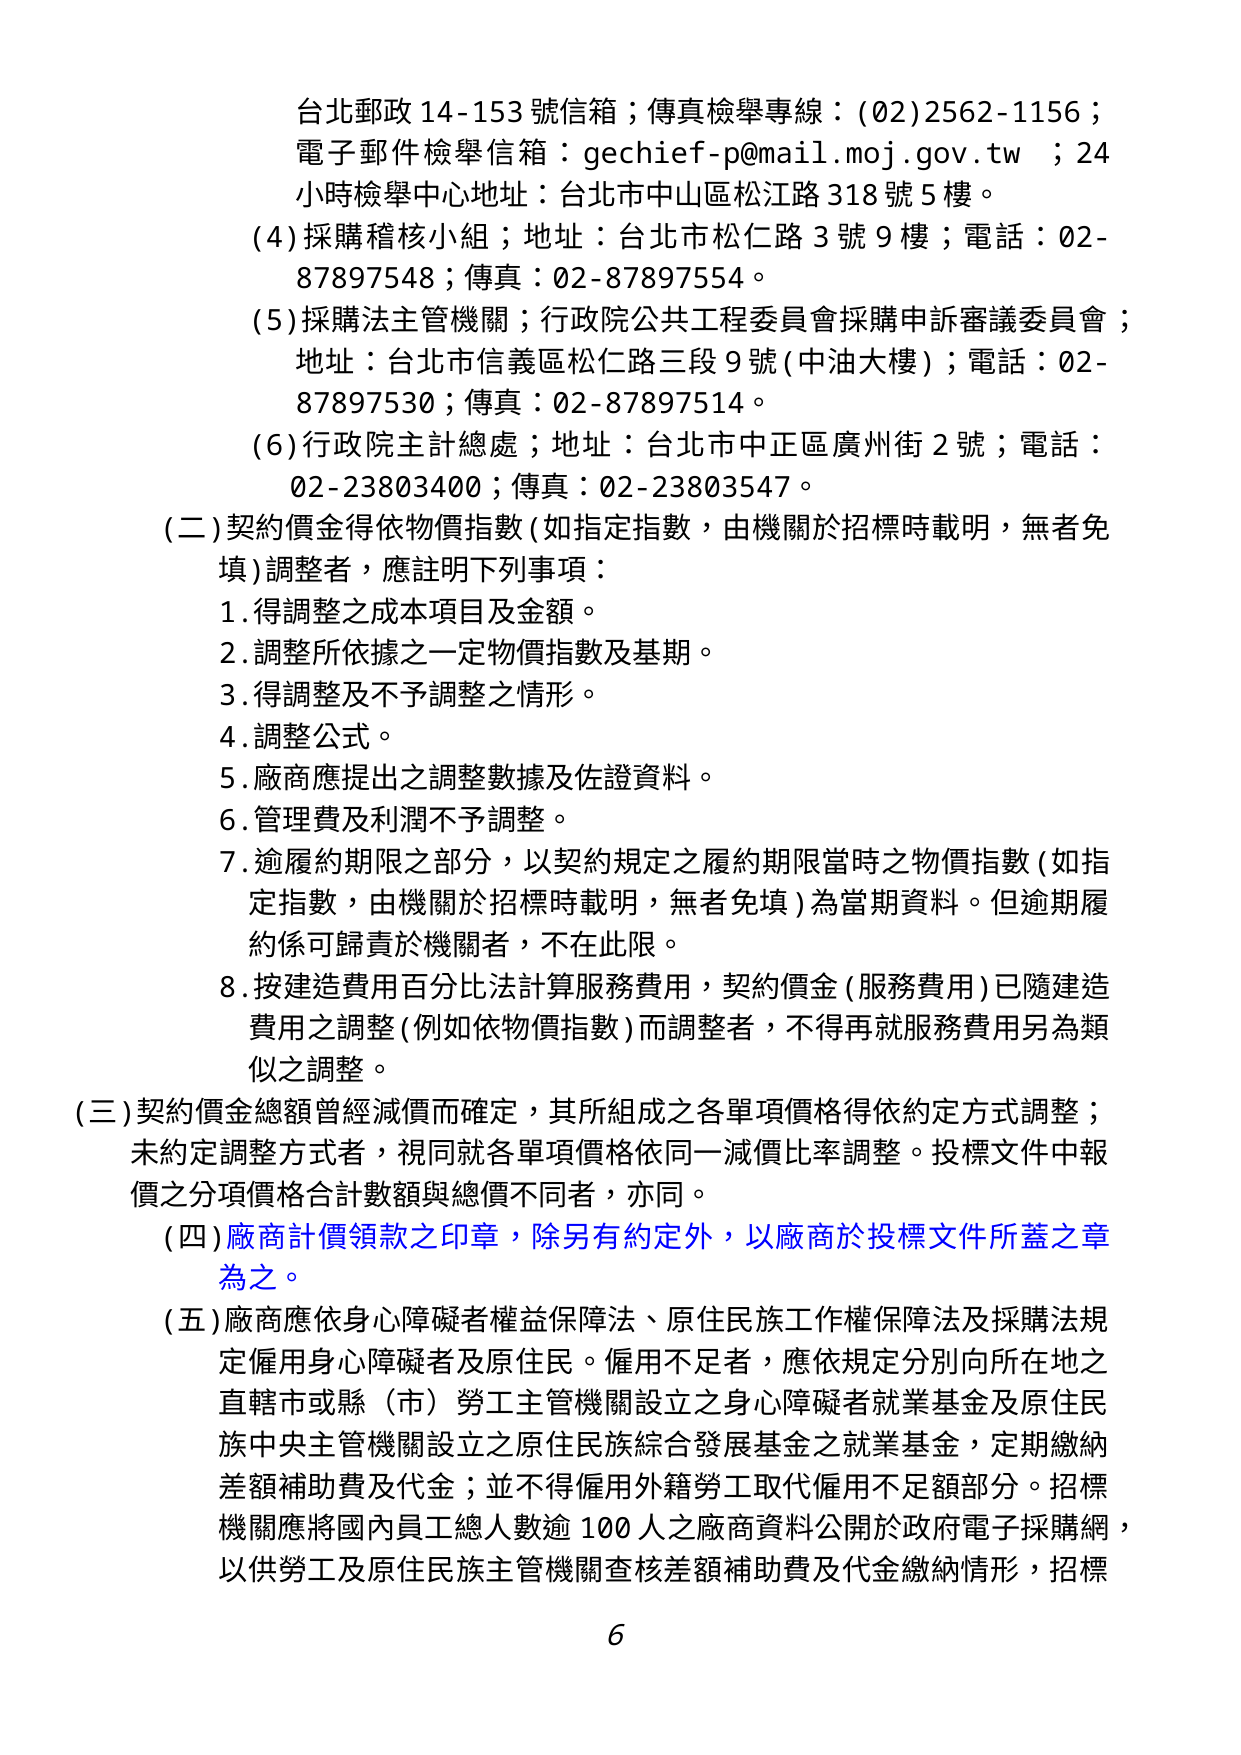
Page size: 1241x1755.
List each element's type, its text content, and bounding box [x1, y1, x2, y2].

text (5)採購法主管機關；行政院公共工程委員會採購申訴審議委員會；地址：台北市信義區松仁路三段9號(中油大樓)；電話：02-87897530；傳真：02-87897514。 [248, 297, 1110, 422]
text 2.調整所依據之一定物價指數及基期。 [218, 630, 1110, 672]
text (三)契約價金總額曾經減價而確定，其所組成之各單項價格得依約定方式調整；未約定調整方式者，視同就各單項價格依同一減價比率調整。投標文件中報價之分項價格合計數額與總價不同者，亦同。 [71, 1089, 1110, 1214]
text 5.廠商應提出之調整數據及佐證資料。 [218, 755, 1110, 797]
text 7.逾履約期限之部分，以契約規定之履約期限當時之物價指數(如指定指數，由機關於招標時載明，無者免填)為當期資料。但逾期履約係可歸責於機關者，不在此限。 [218, 839, 1110, 964]
text 3.得調整及不予調整之情形。 [218, 672, 1110, 714]
text 台北郵政14-153號信箱；傳真檢舉專線：(02)2562-1156；電子郵件檢舉信箱：gechief-p@mail.moj.gov.tw ；24小時檢舉中心地址：台北市中山區松江路318號5樓。 [248, 89, 1110, 214]
text (二)契約價金得依物價指數(如指定指數，由機關於招標時載明，無者免填)調整者，應註明下列事項： [159, 505, 1110, 589]
text 6.管理費及利潤不予調整。 [218, 797, 1110, 839]
text (6)行政院主計總處；地址：台北市中正區廣州街2號；電話：02-23803400；傳真：02-23803547。 [248, 422, 1110, 505]
text (五)廠商應依身心障礙者權益保障法、原住民族工作權保障法及採購法規定僱用身心障礙者及原住民。僱用不足者，應依規定分別向所在地之直轄市或縣（市）勞工主管機關設立之身心障礙者就業基金及原住民族中央主管機關設立之原住民族綜合發展基金之就業基金，定期繳納差額補助費及代金；並不得僱用外籍勞工取代僱用不足額部分。招標機關應將國內員工總人數逾100人之廠商資料公開於政府電子採購網，以供勞工及原住民族主管機關查核差額補助費及代金繳納情形，招標機關不另辦理查核。 [159, 1297, 1110, 1589]
text 1.得調整之成本項目及金額。 [218, 589, 1110, 630]
text 4.調整公式。 [218, 714, 1110, 755]
text (四)廠商計價領款之印章，除另有約定外，以廠商於投標文件所蓋之章為之。 [159, 1214, 1110, 1297]
text 8.按建造費用百分比法計算服務費用，契約價金(服務費用)已隨建造費用之調整(例如依物價指數)而調整者，不得再就服務費用另為類似之調整。 [218, 964, 1110, 1089]
text (4)採購稽核小組；地址：台北市松仁路3號9樓；電話：02-87897548；傳真：02-87897554。 [248, 214, 1110, 297]
